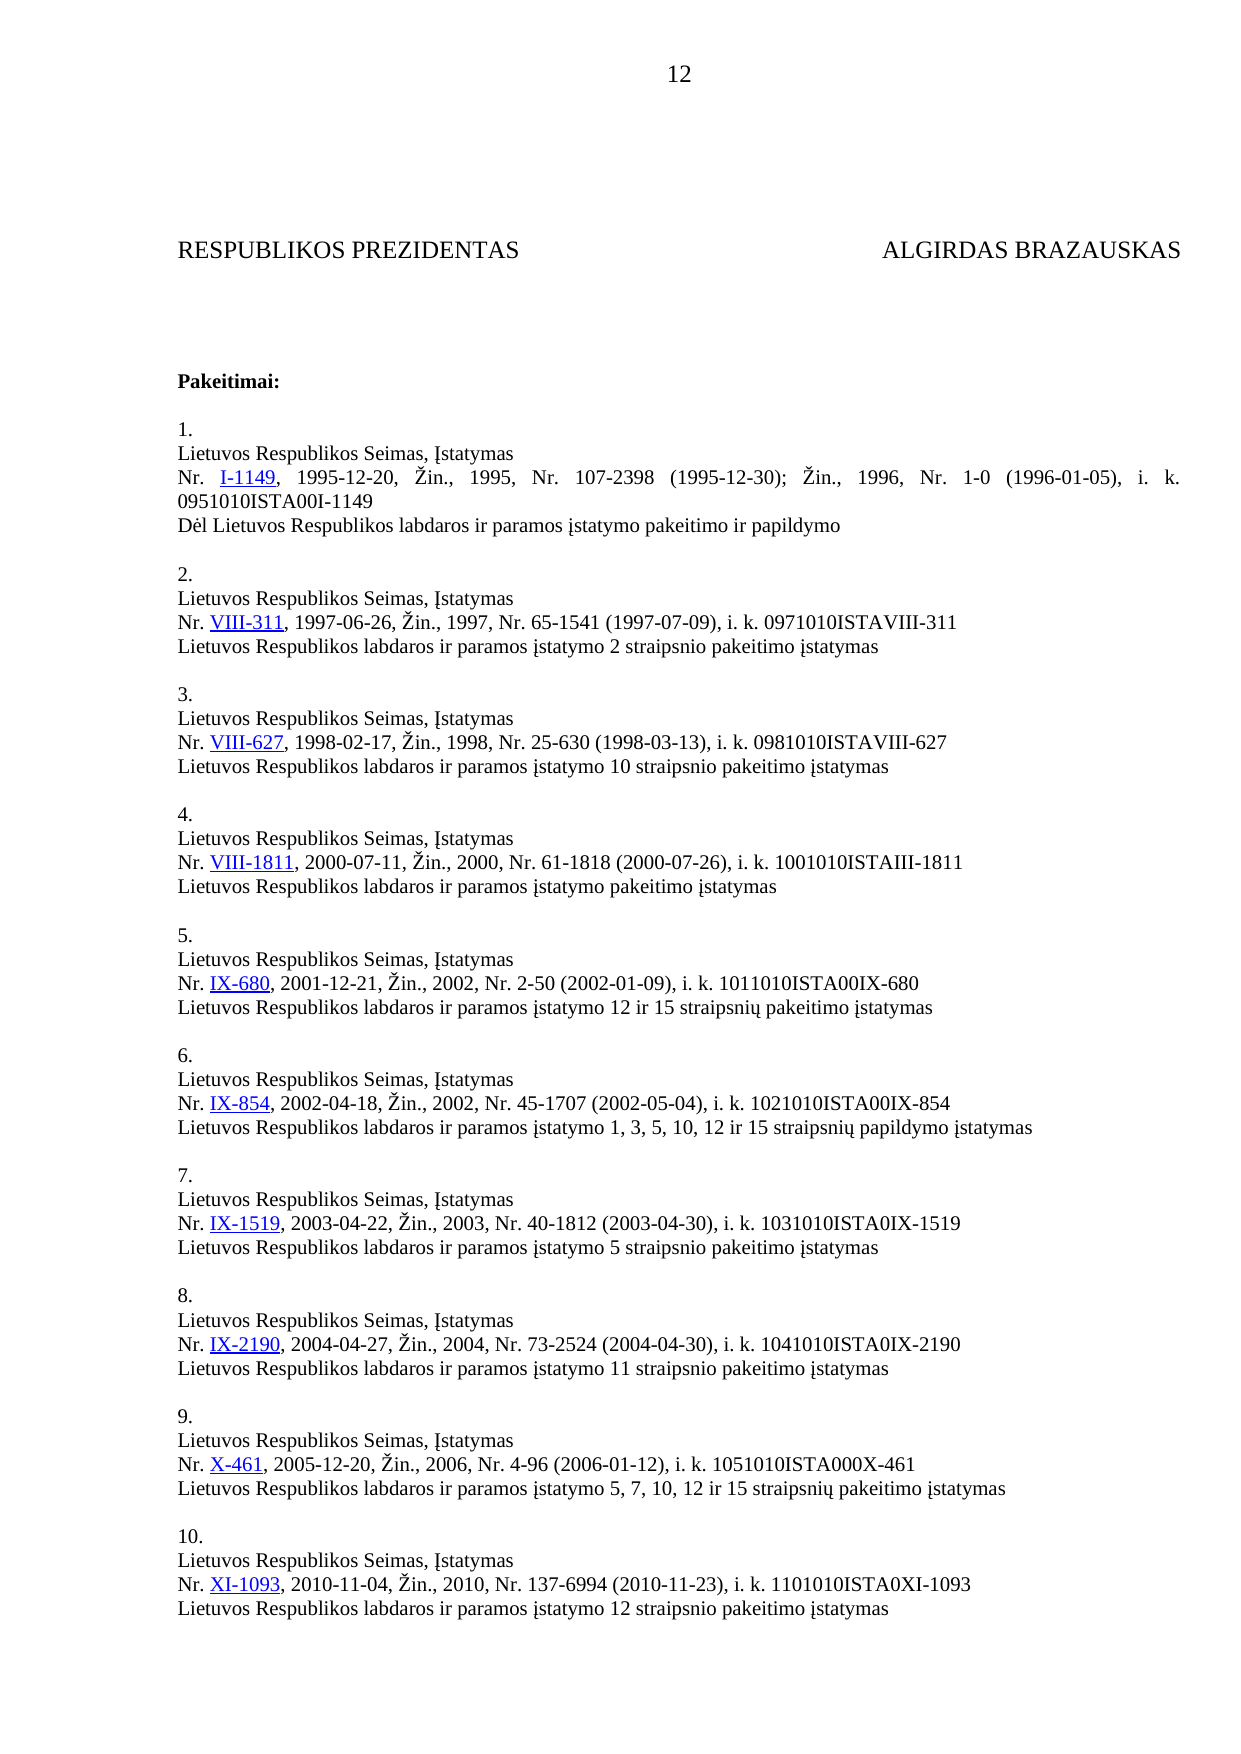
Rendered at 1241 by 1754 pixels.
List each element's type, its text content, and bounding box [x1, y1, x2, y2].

text Nr. I-1149, 1995-12-20, Žin., 1995, Nr. 107-2398 (1995-12-30); Žin., 1996, Nr. 1-0 (1996-01-05), i. k. 0951010ISTA00I-1149 [177, 465, 1181, 513]
text Nr. X-461, 2005-12-20, Žin., 2006, Nr. 4-96 (2006-01-12), i. k. 1051010ISTA000X-461 [177, 1452, 1181, 1476]
text Lietuvos Respublikos Seimas, Įstatymas [177, 1187, 1181, 1211]
text Lietuvos Respublikos Seimas, Įstatymas [177, 706, 1181, 730]
text 6. [177, 1043, 1181, 1067]
text 4. [177, 802, 1181, 826]
text Nr. IX-1519, 2003-04-22, Žin., 2003, Nr. 40-1812 (2003-04-30), i. k. 1031010ISTA0IX-1519 [177, 1211, 1181, 1235]
text Lietuvos Respublikos Seimas, Įstatymas [177, 1548, 1181, 1572]
text Lietuvos Respublikos Seimas, Įstatymas [177, 1307, 1181, 1332]
text Lietuvos Respublikos labdaros ir paramos įstatymo 5 straipsnio pakeitimo įstatymas [177, 1235, 1181, 1259]
text 8. [177, 1283, 1181, 1307]
text Lietuvos Respublikos labdaros ir paramos įstatymo pakeitimo įstatymas [177, 874, 1181, 898]
text Pakeitimai: [177, 369, 1181, 393]
text 7. [177, 1163, 1181, 1187]
text RESPUBLIKOS PREZIDENTAS ALGIRDAS BRAZAUSKAS [177, 235, 1181, 263]
text Lietuvos Respublikos Seimas, Įstatymas [177, 1428, 1181, 1452]
text Nr. IX-680, 2001-12-21, Žin., 2002, Nr. 2-50 (2002-01-09), i. k. 1011010ISTA00IX-680 [177, 971, 1181, 995]
text Lietuvos Respublikos Seimas, Įstatymas [177, 826, 1181, 850]
text Lietuvos Respublikos labdaros ir paramos įstatymo 5, 7, 10, 12 ir 15 straipsnių pakeitimo įstatymas [177, 1476, 1181, 1500]
text Lietuvos Respublikos labdaros ir paramos įstatymo 11 straipsnio pakeitimo įstatymas [177, 1356, 1181, 1380]
text Lietuvos Respublikos Seimas, Įstatymas [177, 1067, 1181, 1091]
text 10. [177, 1524, 1181, 1548]
text Nr. VIII-311, 1997-06-26, Žin., 1997, Nr. 65-1541 (1997-07-09), i. k. 0971010ISTAVIII-311 [177, 610, 1181, 634]
text Lietuvos Respublikos Seimas, Įstatymas [177, 441, 1181, 465]
text Lietuvos Respublikos Seimas, Įstatymas [177, 947, 1181, 971]
text Lietuvos Respublikos labdaros ir paramos įstatymo 1, 3, 5, 10, 12 ir 15 straipsnių papildymo įstatymas [177, 1115, 1181, 1139]
text Nr. VIII-627, 1998-02-17, Žin., 1998, Nr. 25-630 (1998-03-13), i. k. 0981010ISTAVIII-627 [177, 730, 1181, 754]
text 5. [177, 922, 1181, 947]
text Nr. XI-1093, 2010-11-04, Žin., 2010, Nr. 137-6994 (2010-11-23), i. k. 1101010ISTA0XI-1093 [177, 1572, 1181, 1596]
text Dėl Lietuvos Respublikos labdaros ir paramos įstatymo pakeitimo ir papildymo [177, 513, 1181, 537]
text Lietuvos Respublikos labdaros ir paramos įstatymo 10 straipsnio pakeitimo įstatymas [177, 754, 1181, 778]
text 2. [177, 562, 1181, 586]
text Nr. IX-2190, 2004-04-27, Žin., 2004, Nr. 73-2524 (2004-04-30), i. k. 1041010ISTA0IX-2190 [177, 1332, 1181, 1356]
text Lietuvos Respublikos labdaros ir paramos įstatymo 12 straipsnio pakeitimo įstatymas [177, 1596, 1181, 1620]
text Nr. IX-854, 2002-04-18, Žin., 2002, Nr. 45-1707 (2002-05-04), i. k. 1021010ISTA00IX-854 [177, 1091, 1181, 1115]
text Lietuvos Respublikos labdaros ir paramos įstatymo 2 straipsnio pakeitimo įstatymas [177, 634, 1181, 658]
text 3. [177, 682, 1181, 706]
text 1. [177, 417, 1181, 441]
text Nr. VIII-1811, 2000-07-11, Žin., 2000, Nr. 61-1818 (2000-07-26), i. k. 1001010ISTAIII-1811 [177, 850, 1181, 874]
text Lietuvos Respublikos labdaros ir paramos įstatymo 12 ir 15 straipsnių pakeitimo įstatymas [177, 995, 1181, 1019]
text 9. [177, 1404, 1181, 1428]
text Lietuvos Respublikos Seimas, Įstatymas [177, 586, 1181, 610]
